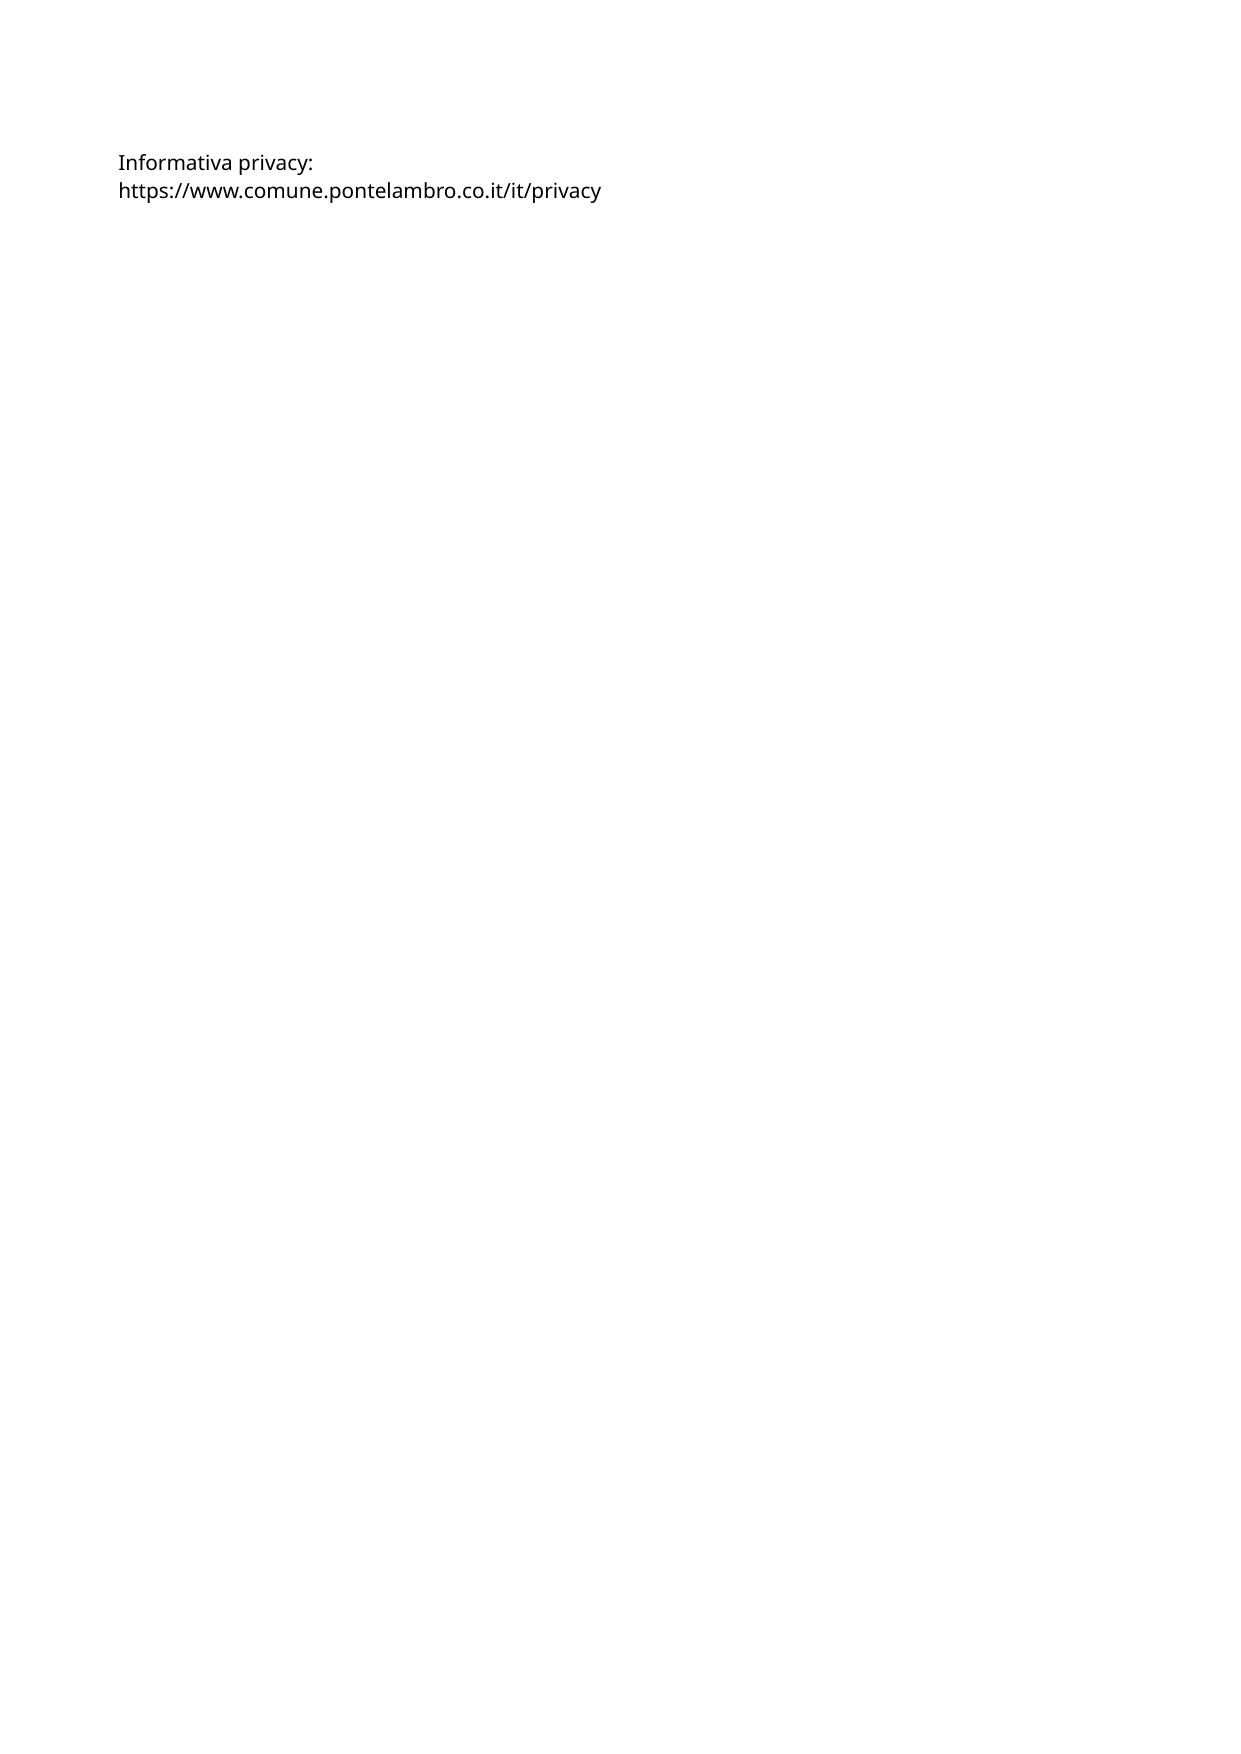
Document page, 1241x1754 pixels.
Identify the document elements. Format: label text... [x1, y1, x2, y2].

text https://www.comune.pontelambro.co.it/it/privacy [118, 176, 1122, 204]
text Informativa privacy: [118, 148, 1122, 176]
